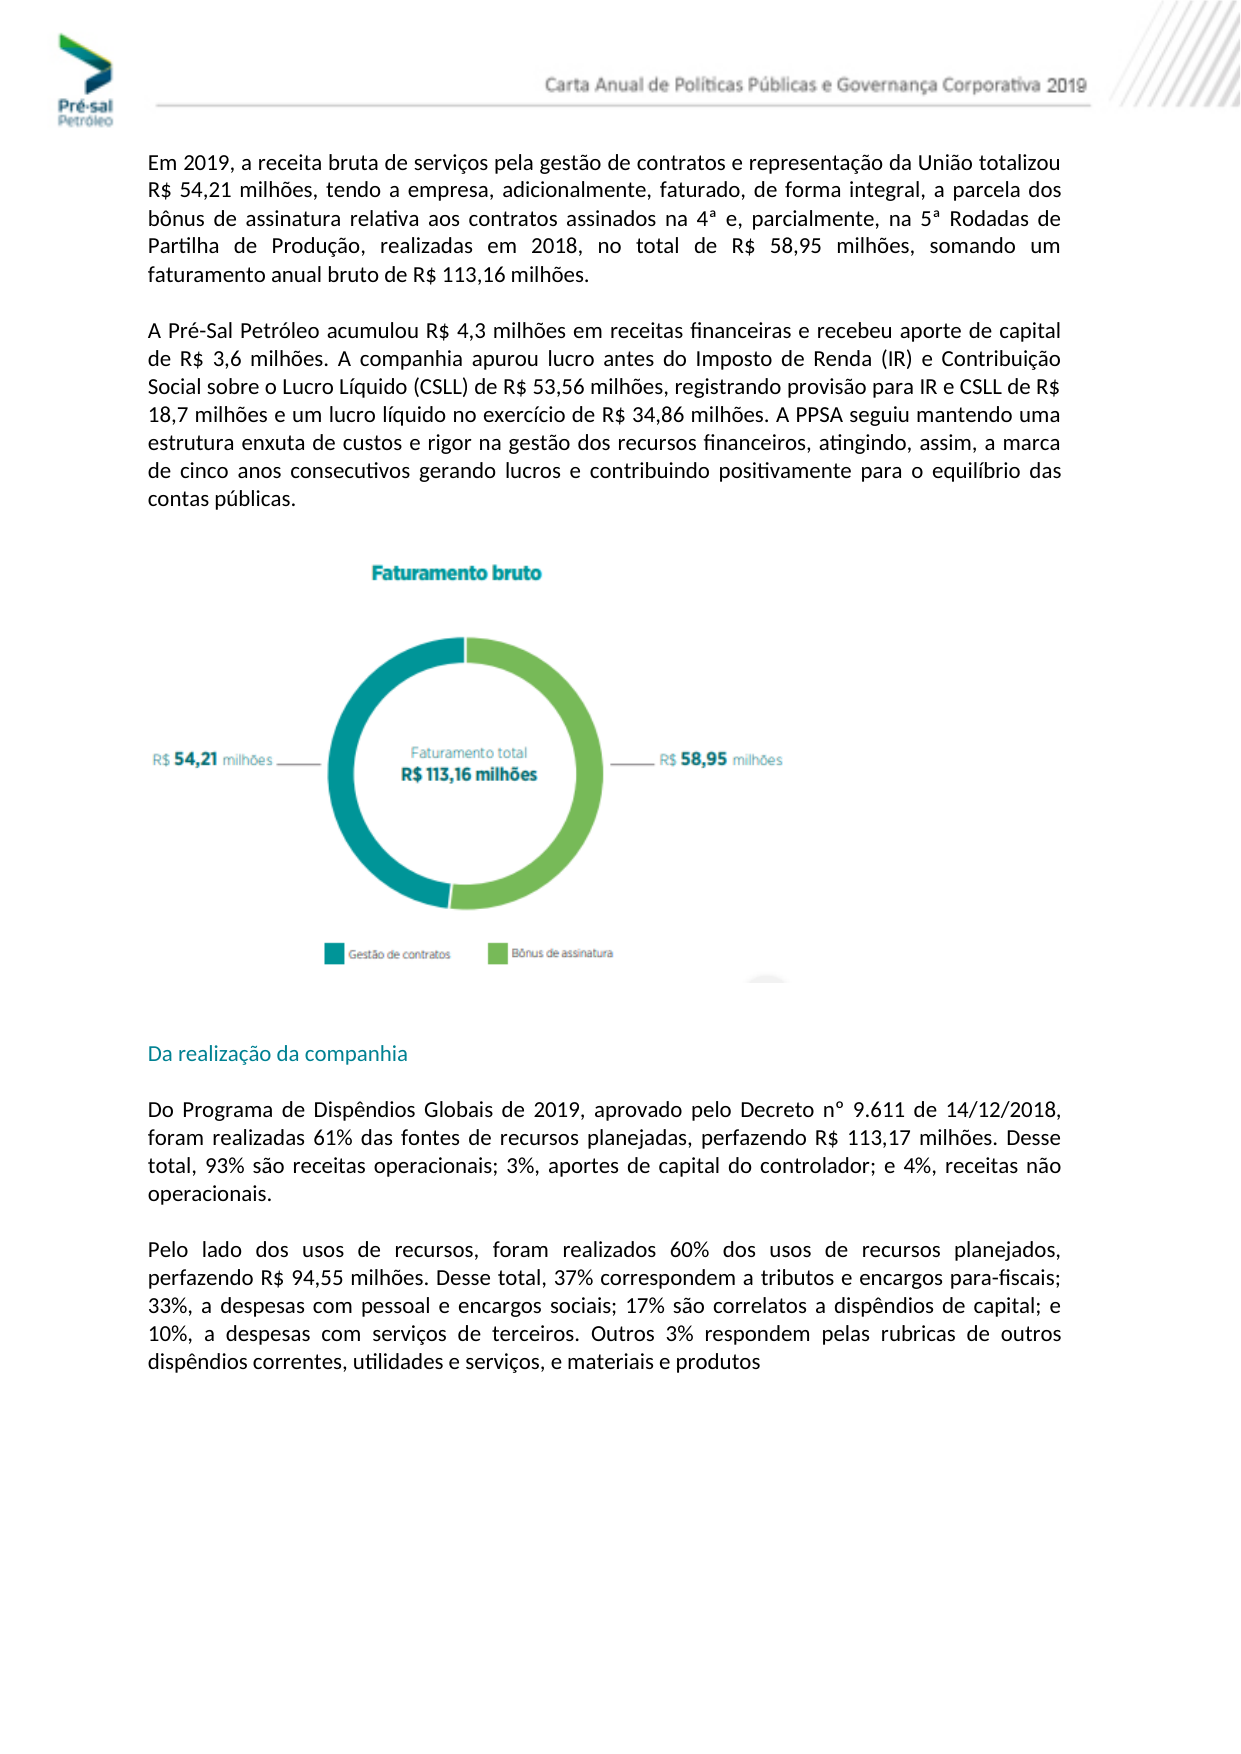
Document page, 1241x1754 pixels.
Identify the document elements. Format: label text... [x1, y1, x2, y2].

text A Pré-Sal Petróleo acumulou R$ 4,3 milhões em receitas financeiras e recebeu aporte de capital de R$ 3,6 milhões. A companhia apurou lucro antes do Imposto de Renda (IR) e Contribuição Social sobre o Lucro Líquido (CSLL) de R$ 53,56 milhões, registrando provisão para IR e CSLL de R$ 18,7 milhões e um lucro líquido no exercício de R$ 34,86 milhões. A PPSA seguiu mantendo uma estrutura enxuta de custos e rigor na gestão dos recursos financeiros, atingindo, assim, a marca de cinco anos consecutivos gerando lucros e contribuindo positivamente para o equilíbrio das contas públicas. [148, 316, 1063, 512]
text Da realização da companhia [148, 1039, 1063, 1067]
text Do Programa de Dispêndios Globais de 2019, aprovado pelo Decreto nº 9.611 de 14/12/2018, foram realizadas 61% das fontes de recursos planejadas, perfazendo R$ 113,17 milhões. Desse total, 93% são receitas operacionais; 3%, aportes de capital do controlador; e 4%, receitas não operacionais. [148, 1095, 1063, 1207]
text Em 2019, a receita bruta de serviços pela gestão de contratos e representação da União totalizou R$ 54,21 milhões, tendo a empresa, adicionalmente, faturado, de forma integral, a parcela dos bônus de assinatura relativa aos contratos assinados na 4ª e, parcialmente, na 5ª Rodadas de Partilha de Produção, realizadas em 2018, no total de R$ 58,95 milhões, somando um faturamento anual bruto de R$ 113,16 milhões. [148, 148, 1063, 288]
text Pelo lado dos usos de recursos, foram realizados 60% dos usos de recursos planejados, perfazendo R$ 94,55 milhões. Desse total, 37% correspondem a tributos e encargos para-fiscais; 33%, a despesas com pessoal e encargos sociais; 17% são correlatos a dispêndios de capital; e 10%, a despesas com serviços de terceiros. Outros 3% respondem pelas rubricas de outros dispêndios correntes, utilidades e serviços, e materiais e produtos [148, 1235, 1063, 1375]
